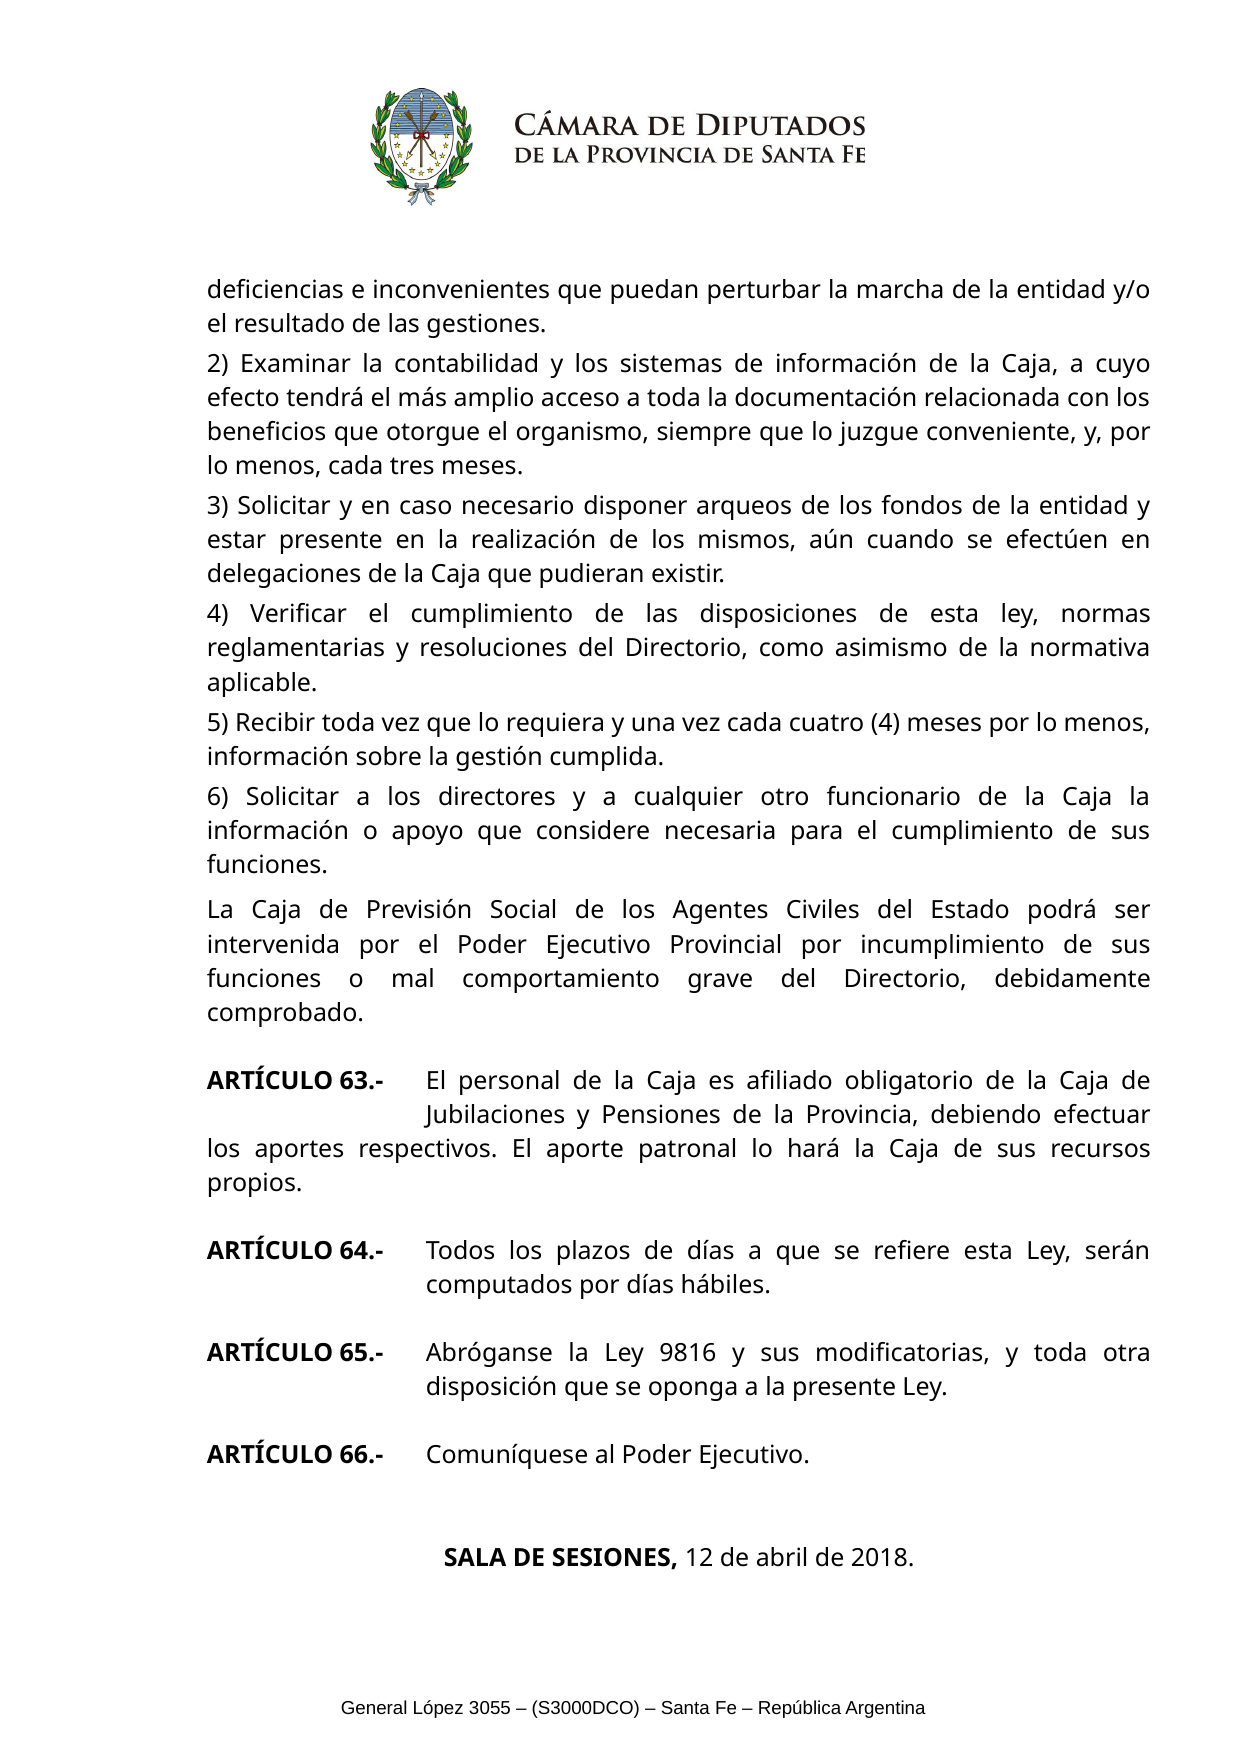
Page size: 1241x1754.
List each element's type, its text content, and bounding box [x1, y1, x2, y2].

table_header ARTÍCULO 63.- [207, 1063, 426, 1113]
text El personal de la Caja es afiliado obligatorio de la Caja de Jubilaciones y Pensiones de la Provincia, debiendo efectuar los aportes respectivos. El aporte patronal lo hará la Caja de sus recursos propios. [207, 1062, 1152, 1199]
text 2) Examinar la contabilidad y los sistemas de información de la Caja, a cuyo efecto tendrá el más amplio acceso a toda la documentación relacionada con los beneficios que otorgue el organismo, siempre que lo juzgue conveniente, y, por lo menos, cada tres meses. [207, 346, 1152, 482]
text Comuníquese al Poder Ejecutivo. [426, 1437, 1152, 1471]
picture [370, 88, 866, 210]
text 4) Verificar el cumplimiento de las disposiciones de esta ley, normas reglamentarias y resoluciones del Directorio, como asimismo de la normativa aplicable. [207, 596, 1152, 698]
text 3) Solicitar y en caso necesario disponer arqueos de los fondos de la entidad y estar presente en la realización de los mismos, aún cuando se efectúen en delegaciones de la Caja que pudieran existir. [207, 488, 1152, 590]
text 6) Solicitar a los directores y a cualquier otro funcionario de la Caja la información o apoyo que considere necesaria para el cumplimiento de sus funciones. [207, 778, 1152, 880]
table_header ARTÍCULO 64.- [207, 1233, 426, 1283]
text deficiencias e inconvenientes que puedan perturbar la marcha de la entidad y/o el resultado de las gestiones. [207, 272, 1152, 340]
text Abróganse la Ley 9816 y sus modificatorias, y toda otra disposición que se oponga a la presente Ley. [207, 1335, 1152, 1403]
table_header ARTÍCULO 66.- [207, 1437, 426, 1487]
text La Caja de Previsión Social de los Agentes Civiles del Estado podrá ser intervenida por el Poder Ejecutivo Provincial por incumplimiento de sus funciones o mal comportamiento grave del Directorio, debidamente comprobado. [207, 892, 1152, 1028]
text SALA DE SESIONES, 12 de abril de 2018. [207, 1539, 1152, 1573]
text 5) Recibir toda vez que lo requiera y una vez cada cuatro (4) meses por lo menos, información sobre la gestión cumplida. [207, 704, 1152, 772]
text Todos los plazos de días a que se refiere esta Ley, serán computados por días hábiles. [207, 1233, 1152, 1301]
table_header ARTÍCULO 65.- [207, 1335, 426, 1385]
